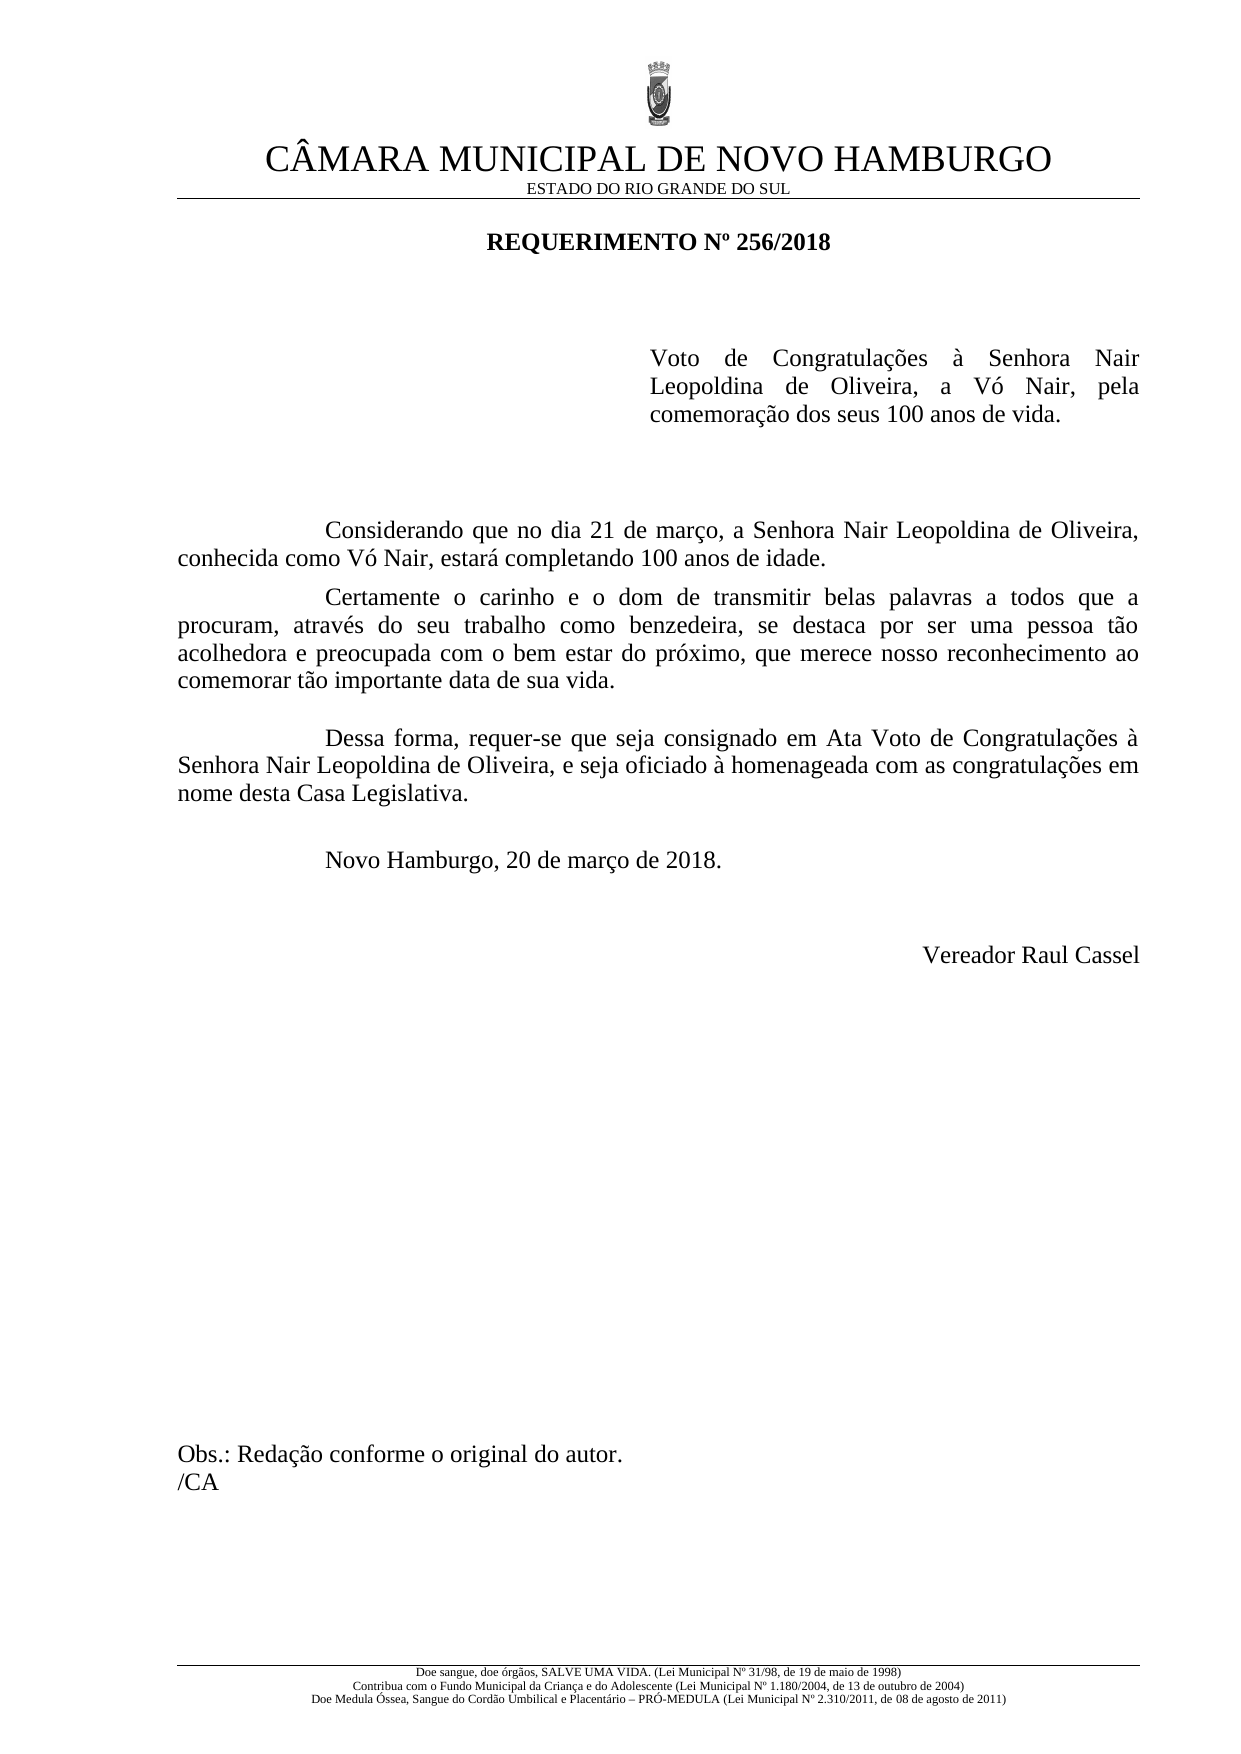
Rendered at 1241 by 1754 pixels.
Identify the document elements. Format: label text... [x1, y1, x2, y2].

text Certamente o carinho e o dom de transmitir belas palavras a todos que a procuram, através do seu trabalho como benzedeira, se destaca por ser uma pessoa tão acolhedora e preocupada com o bem estar do próximo, que merece nosso reconhecimento ao comemorar tão importante data de sua vida. [177, 583, 1140, 694]
text /CA [177, 1468, 1140, 1495]
text Novo Hamburgo, 20 de março de 2018. [325, 846, 1140, 874]
text Obs.: Redação conforme o original do autor. [177, 1440, 1140, 1468]
text Voto de Congratulações à Senhora Nair Leopoldina de Oliveira, a Vó Nair, pela comemoração dos seus 100 anos de vida. [649, 344, 1140, 428]
text Considerando que no dia 21 de março, a Senhora Nair Leopoldina de Oliveira, conhecida como Vó Nair, estará completando 100 anos de idade. [177, 516, 1140, 572]
text Vereador Raul Cassel [177, 941, 1140, 969]
text Dessa forma, requer-se que seja consignado em Ata Voto de Congratulações à Senhora Nair Leopoldina de Oliveira, e seja oficiado à homenageada com as congratulações em nome desta Casa Legislativa. [177, 724, 1140, 807]
text REQUERIMENTO Nº 256/2018 [177, 228, 1140, 256]
